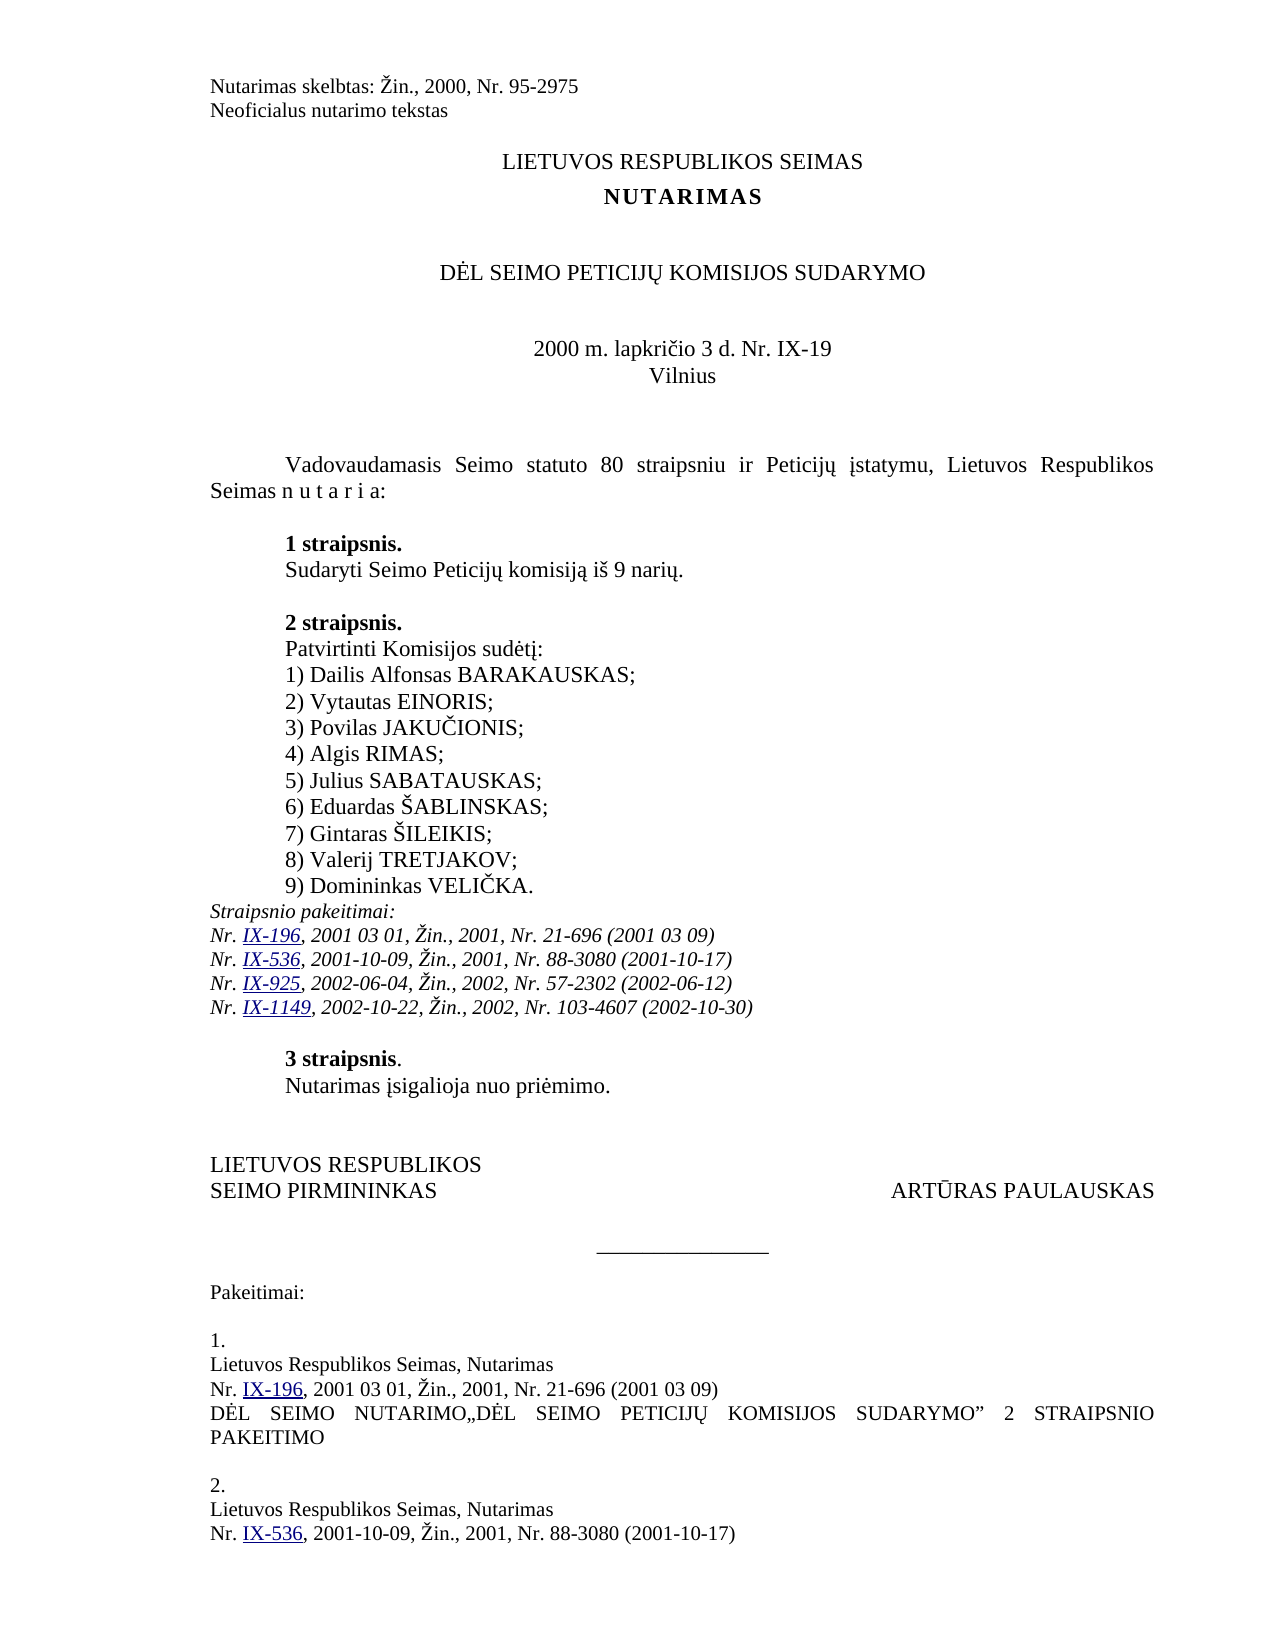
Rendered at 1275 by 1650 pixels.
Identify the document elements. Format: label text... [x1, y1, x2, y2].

text Vadovaudamasis Seimo statuto 80 straipsniu ir Peticijų įstatymu, Lietuvos Respublikos Seimas n u t a r i a: [210, 451, 1155, 503]
text 3) Povilas JAKUČIONIS; [210, 714, 1155, 741]
text LIETUVOS RESPUBLIKOS SEIMAS [210, 148, 1155, 174]
text 5) Julius SABATAUSKAS; [210, 767, 1155, 793]
text Nr. IX-925, 2002-06-04, Žin., 2002, Nr. 57-2302 (2002-06-12) [210, 971, 1155, 995]
text Straipsnio pakeitimai: [210, 899, 1155, 923]
text 2) Vytautas EINORIS; [210, 688, 1155, 714]
text LIETUVOS RESPUBLIKOS [210, 1151, 1155, 1177]
text Nutarimas skelbtas: Žin., 2000, Nr. 95-2975 [210, 73, 1155, 98]
text NUTARIMAS [210, 183, 1155, 209]
text 8) Valerij TRETJAKOV; [210, 846, 1155, 872]
text 2. [210, 1473, 1155, 1497]
text Nr. IX-536, 2001-10-09, Žin., 2001, Nr. 88-3080 (2001-10-17) [210, 1521, 1155, 1545]
text 1) Dailis Alfonsas BARAKAUSKAS; [210, 661, 1155, 688]
text 2000 m. lapkričio 3 d. Nr. IX-19 Vilnius [210, 335, 1155, 388]
text Nr. IX-536, 2001-10-09, Žin., 2001, Nr. 88-3080 (2001-10-17) [210, 947, 1155, 971]
text 2 straipsnis. [210, 609, 1155, 635]
text Nr. IX-1149, 2002-10-22, Žin., 2002, Nr. 103-4607 (2002-10-30) [210, 995, 1155, 1019]
text DĖL SEIMO NUTARIMO„DĖL SEIMO PETICIJŲ KOMISIJOS SUDARYMO” 2 STRAIPSNIO PAKEITIMO [210, 1401, 1155, 1449]
text 1 straipsnis. [210, 530, 1155, 556]
text SEIMO PIRMININKAS ARTŪRAS PAULAUSKAS [210, 1177, 1155, 1203]
text DĖL SEIMO PETICIJŲ KOMISIJOS SUDARYMO [210, 259, 1155, 285]
text Pakeitimai: [210, 1280, 1155, 1304]
text _______________ [210, 1230, 1155, 1256]
text Patvirtinti Komisijos sudėtį: [210, 635, 1155, 661]
text Nr. IX-196, 2001 03 01, Žin., 2001, Nr. 21-696 (2001 03 09) [210, 923, 1155, 947]
text 9) Domininkas VELIČKA. [210, 872, 1155, 899]
text Nr. IX-196, 2001 03 01, Žin., 2001, Nr. 21-696 (2001 03 09) [210, 1376, 1155, 1401]
text Neoficialus nutarimo tekstas [210, 98, 1155, 122]
text Lietuvos Respublikos Seimas, Nutarimas [210, 1352, 1155, 1376]
text 6) Eduardas ŠABLINSKAS; [210, 793, 1155, 819]
text 1. [210, 1328, 1155, 1352]
text 7) Gintaras ŠILEIKIS; [210, 819, 1155, 846]
text 3 straipsnis. [210, 1045, 1155, 1072]
text Nutarimas įsigalioja nuo priėmimo. [210, 1072, 1155, 1098]
text Sudaryti Seimo Peticijų komisiją iš 9 narių. [210, 556, 1155, 582]
text 4) Algis RIMAS; [210, 741, 1155, 767]
text Lietuvos Respublikos Seimas, Nutarimas [210, 1497, 1155, 1521]
